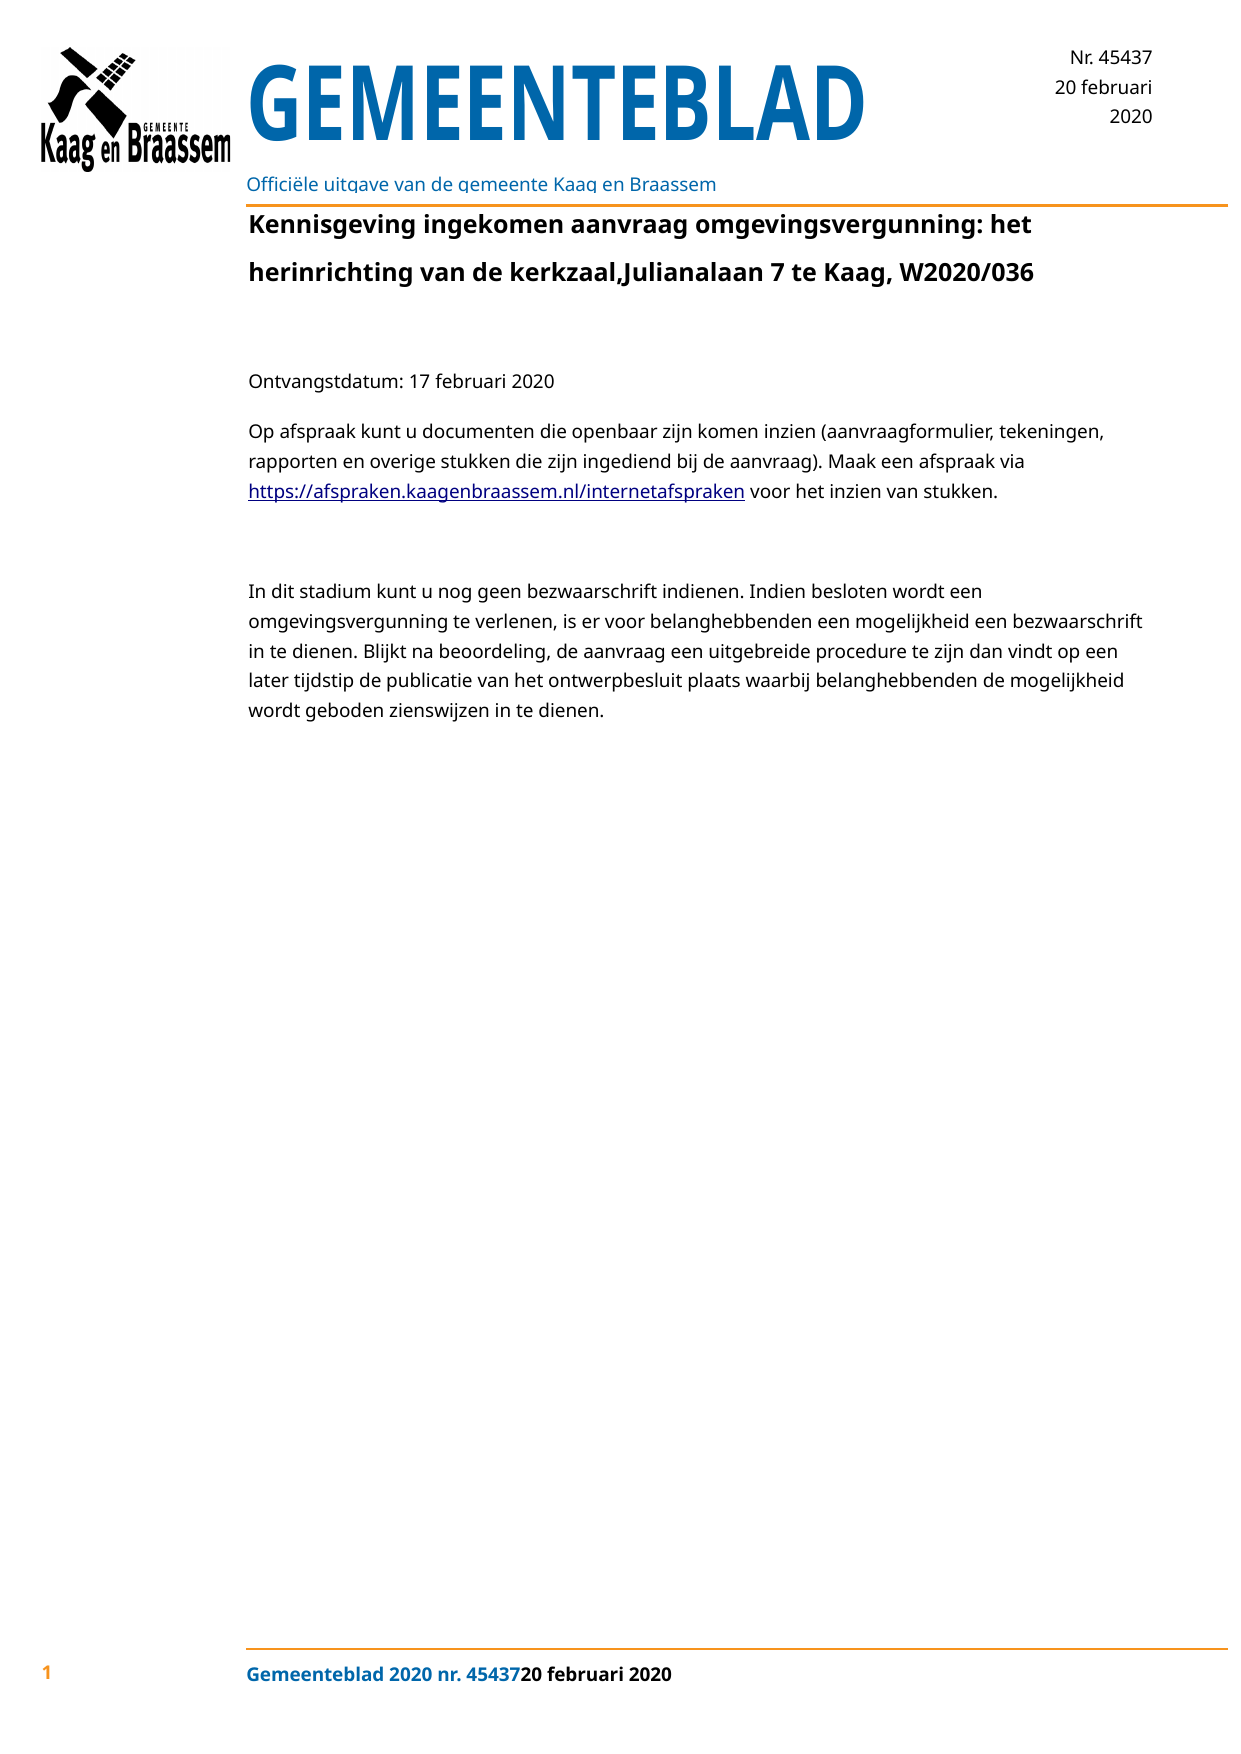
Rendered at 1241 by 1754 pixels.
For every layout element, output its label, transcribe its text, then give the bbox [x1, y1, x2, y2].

picture [41, 47, 231, 172]
text Kennisgeving ingekomen aanvraag omgevingsvergunning: het herinrichting van de kerkzaal,Julianalaan 7 te Kaag, W2020/036 [248, 207, 1152, 288]
text Op afspraak kunt u documenten die openbaar zijn komen inzien (aanvraagformulier, tekeningen, rapporten en overige stukken die zijn ingediend bij de aanvraag). Maak een afspraak via https://afspraken.kaagenbraassem.nl/internetafspraken voor het inzien van stukken. [248, 419, 1152, 504]
text In dit stadium kunt u nog geen bezwaarschrift indienen. Indien besloten wordt een omgevingsvergunning te verlenen, is er voor belanghebbenden een mogelijkheid een bezwaarschrift in te dienen. Blijkt na beoordeling, de aanvraag een uitgebreide procedure te zijn dan vindt op een later tijdstip de publicatie van het ontwerpbesluit plaats waarbij belanghebbenden de mogelijkheid wordt geboden zienswijzen in te dienen. [248, 579, 1152, 723]
text Ontvangstdatum: 17 februari 2020 [248, 368, 1152, 394]
